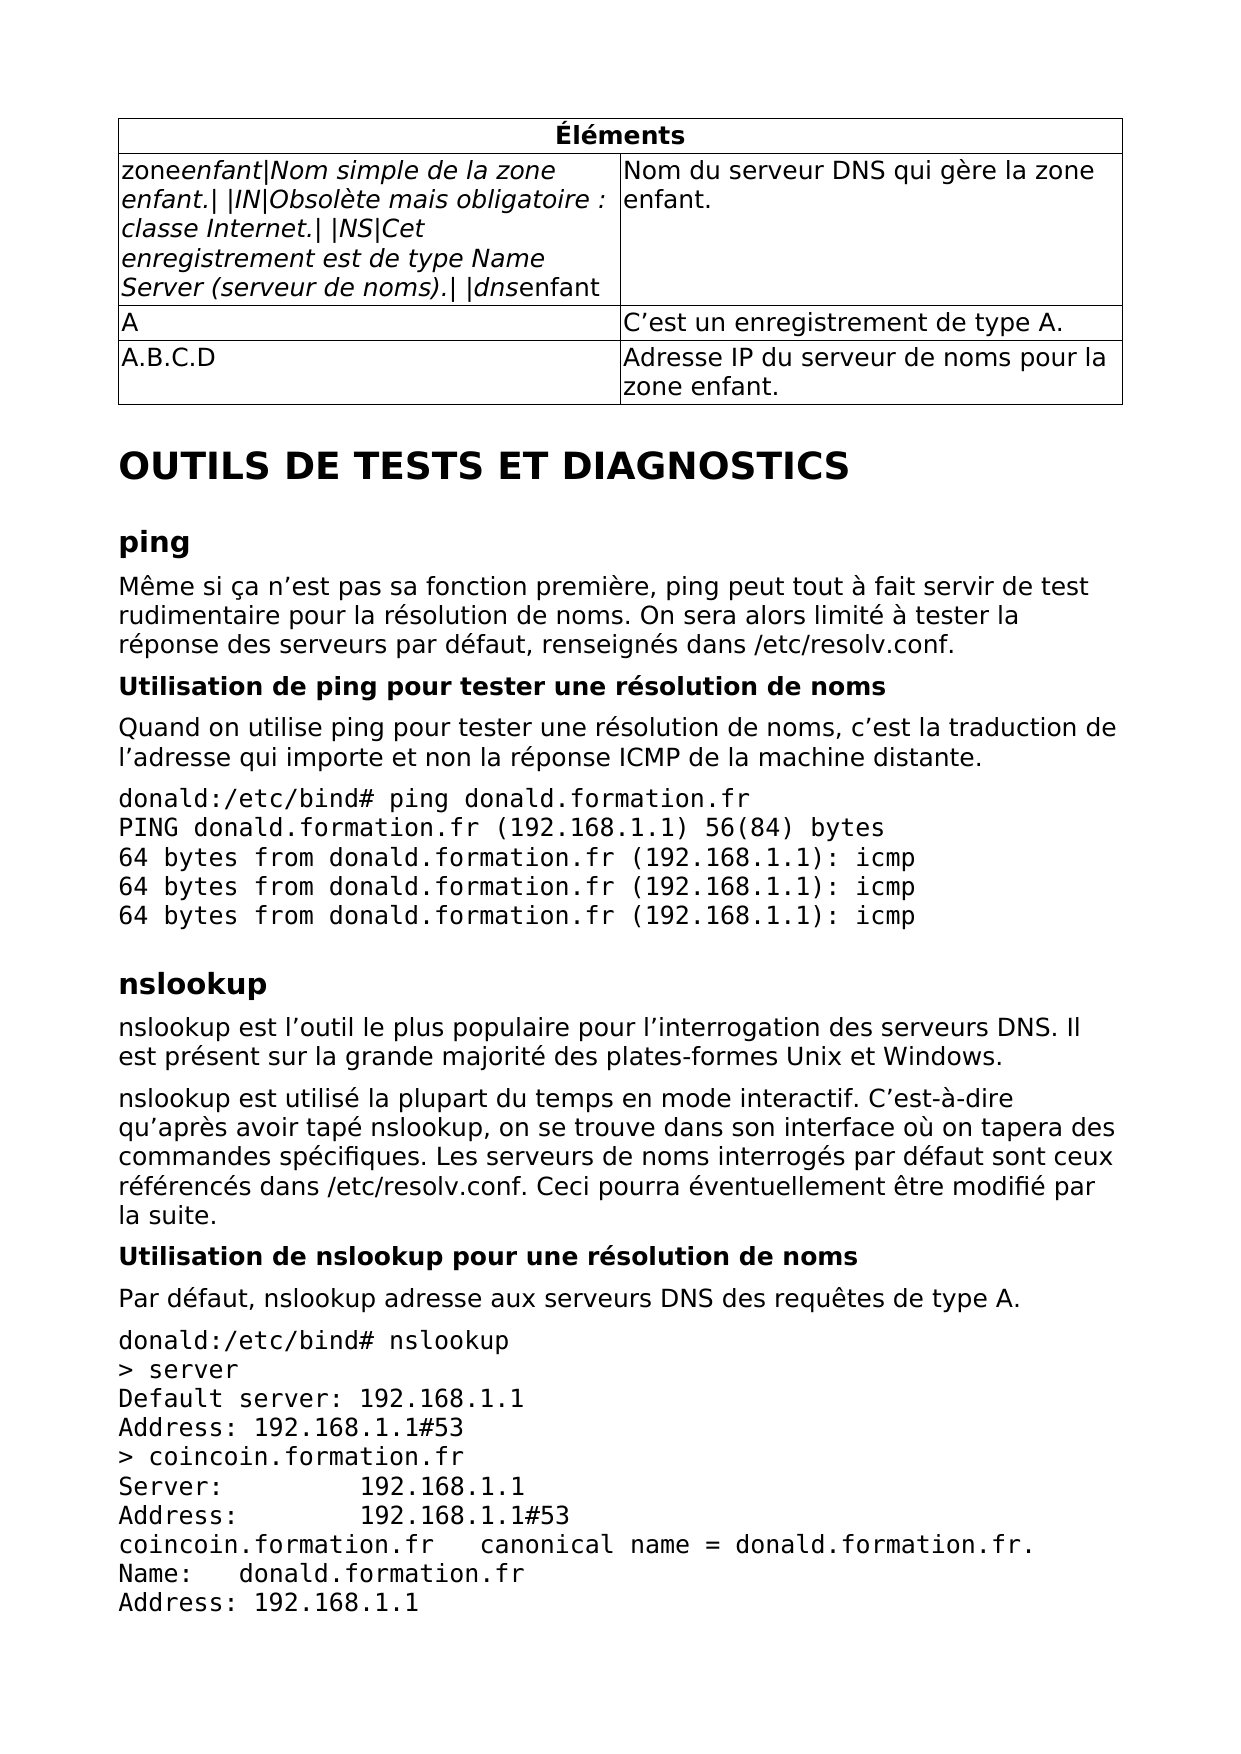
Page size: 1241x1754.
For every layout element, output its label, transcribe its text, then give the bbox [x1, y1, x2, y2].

table_cell Adresse IP du serveur de noms pour la zone enfant. [621, 341, 1122, 404]
table_cell A.B.C.D [119, 341, 620, 404]
text Utilisation de nslookup pour une résolution de noms [118, 1243, 1122, 1272]
subtitle nslookup [118, 967, 1122, 1001]
subtitle OUTILS DE TESTS ET DIAGNOSTICS [118, 444, 1122, 488]
table_cell Nom du serveur DNS qui gère la zone enfant. [621, 154, 1122, 305]
text donald:/etc/bind# ping donald.formation.fr PING donald.formation.fr (192.168.1.1) 56(84) bytes 64 bytes from donald.formation.fr (192.168.1.1): icmp 64 bytes from donald.formation.fr (192.168.1.1): icmp 64 bytes from donald.formation.fr (192.168.1.1): icmp [118, 784, 1122, 930]
table_cell C’est un enregistrement de type A. [621, 306, 1122, 340]
text nslookup est utilisé la plupart du temps en mode interactif. C’est-à-dire qu’après avoir tapé nslookup, on se trouve dans son interface où on tapera des commandes spécifiques. Les serveurs de noms interrogés par défaut sont ceux référencés dans /etc/resolv.conf. Ceci pourra éventuellement être modifié par la suite. [118, 1084, 1122, 1230]
table_header Éléments [119, 119, 1122, 153]
text Utilisation de ping pour tester une résolution de noms [118, 672, 1122, 701]
table_cell zoneenfant|Nom simple de la zone enfant.| |IN|Obsolète mais obligatoire : classe Internet.| |NS|Cet enregistrement est de type Name Server (serveur de noms).| |dnsenfant [119, 154, 620, 305]
table_cell A [119, 306, 620, 340]
text Par défaut, nslookup adresse aux serveurs DNS des requêtes de type A. [118, 1284, 1122, 1313]
text Quand on utilise ping pour tester une résolution de noms, c’est la traduction de l’adresse qui importe et non la réponse ICMP de la machine distante. [118, 713, 1122, 772]
text donald:/etc/bind# nslookup > server Default server: 192.168.1.1 Address: 192.168.1.1#53 > coincoin.formation.fr Server: 192.168.1.1 Address: 192.168.1.1#53 coincoin.formation.fr canonical name = donald.formation.fr. Name: donald.formation.fr Address: 192.168.1.1 [118, 1326, 1122, 1618]
text Même si ça n’est pas sa fonction première, ping peut tout à fait servir de test rudimentaire pour la résolution de noms. On sera alors limité à tester la réponse des serveurs par défaut, renseignés dans /etc/resolv.conf. [118, 572, 1122, 659]
text nslookup est l’outil le plus populaire pour l’interrogation des serveurs DNS. Il est présent sur la grande majorité des plates-formes Unix et Windows. [118, 1013, 1122, 1072]
subtitle ping [118, 525, 1122, 559]
